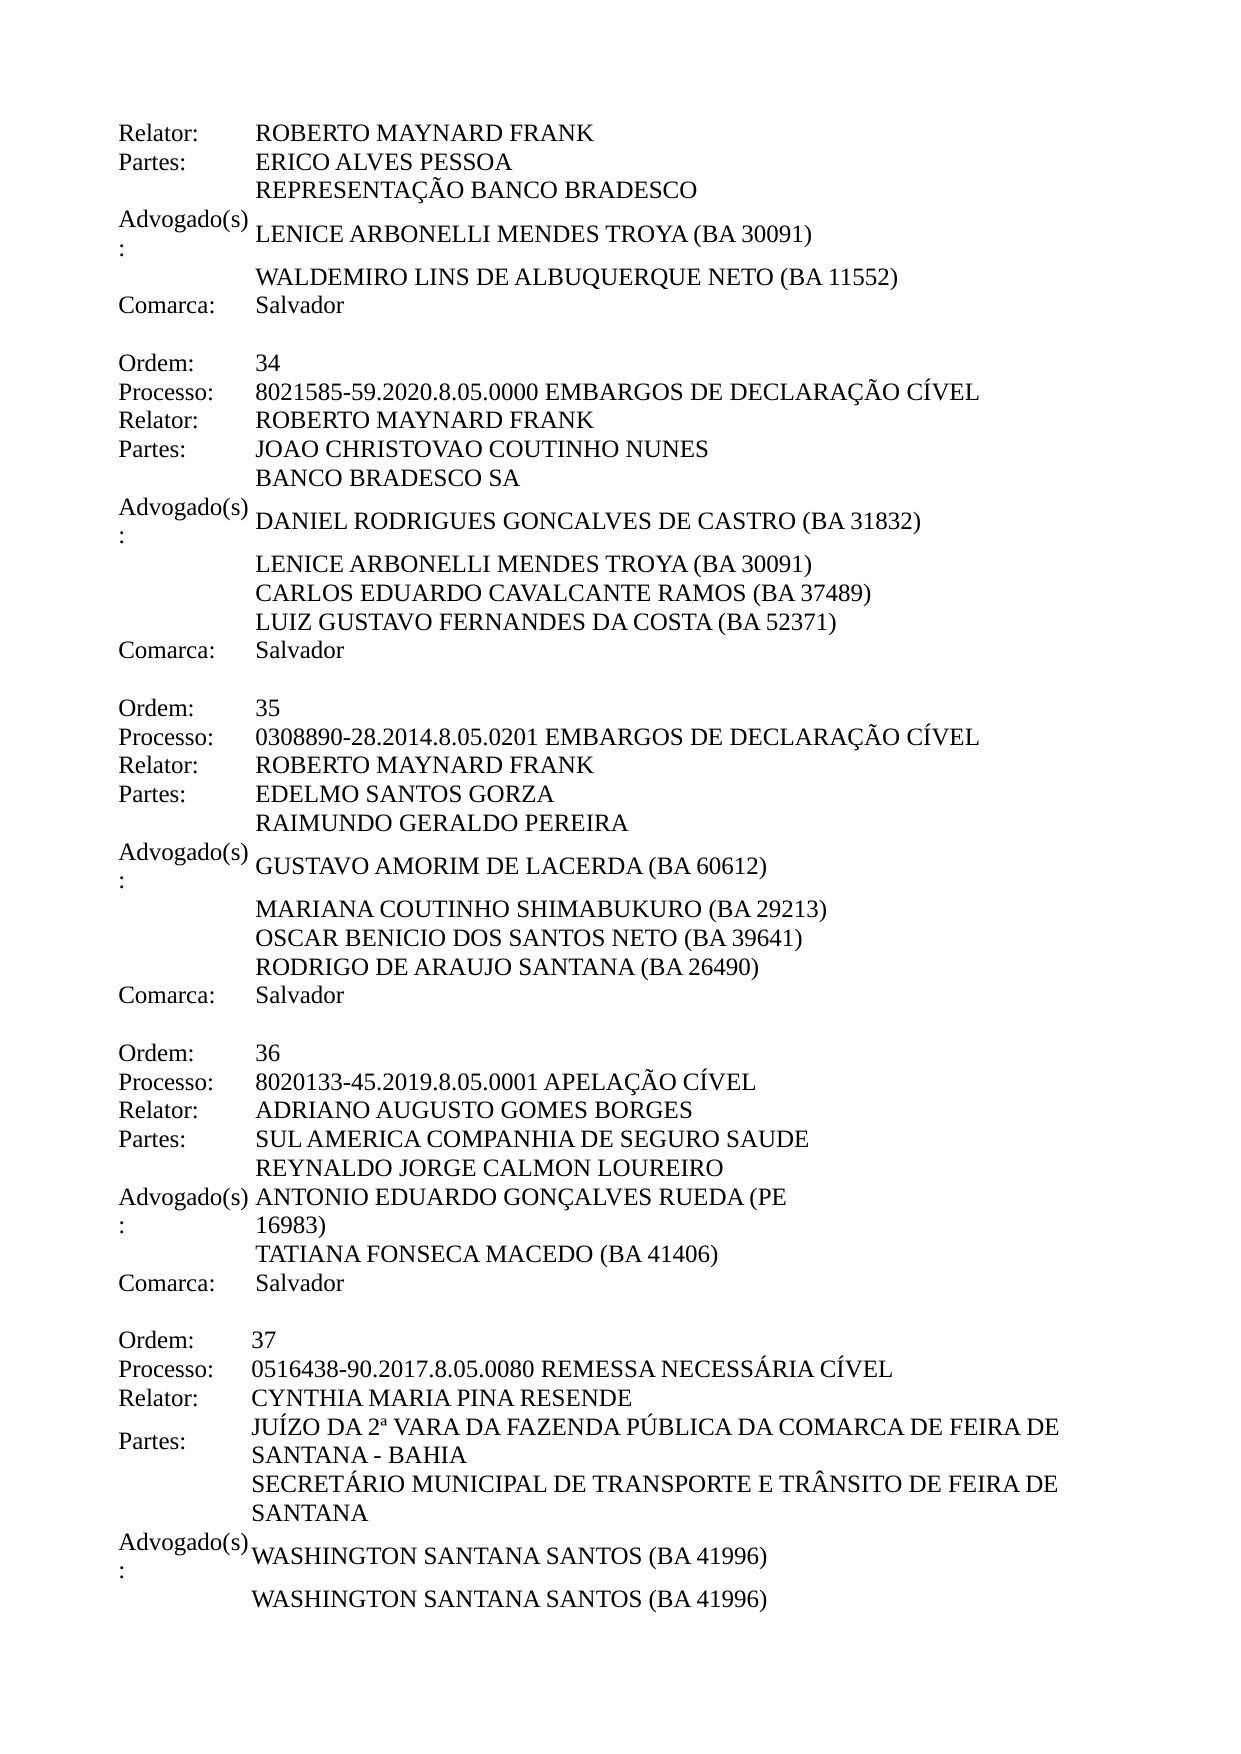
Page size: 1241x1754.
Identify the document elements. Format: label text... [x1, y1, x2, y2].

table_cell Relator: [118, 1383, 251, 1412]
table_cell [118, 894, 255, 923]
table_cell Advogado(s): [118, 492, 255, 549]
table_cell Partes: [118, 1124, 255, 1153]
table_cell JOAO CHRISTOVAO COUTINHO NUNES [255, 434, 981, 463]
table_cell Salvador [255, 981, 981, 1009]
table_header 34 [255, 348, 981, 377]
table_cell 0308890-28.2014.8.05.0201 EMBARGOS DE DECLARAÇÃO CÍVEL [255, 722, 981, 751]
table_cell [118, 578, 255, 607]
table_cell [118, 1584, 251, 1613]
table_cell Processo: [118, 377, 255, 406]
table_cell ANTONIO EDUARDO GONÇALVES RUEDA (PE 16983) [255, 1182, 864, 1239]
table_cell Comarca: [118, 1268, 255, 1297]
table_cell Comarca: [118, 291, 255, 319]
table_header 35 [255, 693, 981, 722]
table_cell Advogado(s): [118, 1182, 255, 1239]
table_cell Salvador [255, 636, 981, 664]
table_cell Salvador [255, 291, 981, 319]
table_cell Partes: [118, 1412, 251, 1469]
table_cell CARLOS EDUARDO CAVALCANTE RAMOS (BA 37489) [255, 578, 981, 607]
table_cell [118, 607, 255, 636]
table_cell LENICE ARBONELLI MENDES TROYA (BA 30091) [255, 204, 981, 262]
table_cell RAIMUNDO GERALDO PEREIRA [255, 808, 981, 837]
table_cell 8020133-45.2019.8.05.0001 APELAÇÃO CÍVEL [255, 1067, 864, 1096]
table_cell [118, 176, 255, 204]
table_cell 0516438-90.2017.8.05.0080 REMESSA NECESSÁRIA CÍVEL [251, 1354, 1122, 1383]
table_cell SECRETÁRIO MUNICIPAL DE TRANSPORTE E TRÂNSITO DE FEIRA DE SANTANA [251, 1469, 1122, 1527]
table_cell WALDEMIRO LINS DE ALBUQUERQUE NETO (BA 11552) [255, 262, 981, 291]
table_cell Processo: [118, 1354, 251, 1383]
table_cell [118, 1469, 251, 1527]
table_cell 8021585-59.2020.8.05.0000 EMBARGOS DE DECLARAÇÃO CÍVEL [255, 377, 981, 406]
table_cell GUSTAVO AMORIM DE LACERDA (BA 60612) [255, 837, 981, 894]
table_cell TATIANA FONSECA MACEDO (BA 41406) [255, 1239, 864, 1268]
table_header Ordem: [118, 348, 255, 377]
table_cell CYNTHIA MARIA PINA RESENDE [251, 1383, 1122, 1412]
table_cell SUL AMERICA COMPANHIA DE SEGURO SAUDE [255, 1124, 864, 1153]
table_header Ordem: [118, 1038, 255, 1067]
table_cell Relator: [118, 751, 255, 779]
table_cell ROBERTO MAYNARD FRANK [255, 751, 981, 779]
table_cell LUIZ GUSTAVO FERNANDES DA COSTA (BA 52371) [255, 607, 981, 636]
table_header Ordem: [118, 693, 255, 722]
table_cell ROBERTO MAYNARD FRANK [255, 406, 981, 434]
table_cell Relator: [118, 1096, 255, 1124]
table_cell DANIEL RODRIGUES GONCALVES DE CASTRO (BA 31832) [255, 492, 981, 549]
table_cell Advogado(s): [118, 1527, 251, 1584]
table_cell [118, 1153, 255, 1182]
table_cell Comarca: [118, 981, 255, 1009]
table_cell ADRIANO AUGUSTO GOMES BORGES [255, 1096, 864, 1124]
table_cell [118, 923, 255, 952]
table_header Ordem: [118, 1326, 251, 1354]
table_cell WASHINGTON SANTANA SANTOS (BA 41996) [251, 1584, 1122, 1613]
table_cell ROBERTO MAYNARD FRANK [255, 118, 981, 147]
table_cell WASHINGTON SANTANA SANTOS (BA 41996) [251, 1527, 1122, 1584]
table_cell Relator: [118, 406, 255, 434]
table_cell LENICE ARBONELLI MENDES TROYA (BA 30091) [255, 549, 981, 578]
table_cell [118, 262, 255, 291]
table_cell Partes: [118, 434, 255, 463]
table_cell [118, 952, 255, 981]
table_cell BANCO BRADESCO SA [255, 463, 981, 492]
table_cell Partes: [118, 147, 255, 176]
table_cell RODRIGO DE ARAUJO SANTANA (BA 26490) [255, 952, 981, 981]
table_cell REPRESENTAÇÃO BANCO BRADESCO [255, 176, 981, 204]
table_cell [118, 549, 255, 578]
table_cell Advogado(s): [118, 204, 255, 262]
table_cell REYNALDO JORGE CALMON LOUREIRO [255, 1153, 864, 1182]
table_cell Relator: [118, 118, 255, 147]
table_cell OSCAR BENICIO DOS SANTOS NETO (BA 39641) [255, 923, 981, 952]
table_cell Advogado(s): [118, 837, 255, 894]
table_cell Salvador [255, 1268, 864, 1297]
table_cell Processo: [118, 1067, 255, 1096]
table_cell MARIANA COUTINHO SHIMABUKURO (BA 29213) [255, 894, 981, 923]
table_cell Comarca: [118, 636, 255, 664]
table_cell EDELMO SANTOS GORZA [255, 779, 981, 808]
table_cell [118, 463, 255, 492]
table_cell JUÍZO DA 2ª VARA DA FAZENDA PÚBLICA DA COMARCA DE FEIRA DE SANTANA - BAHIA [251, 1412, 1122, 1469]
table_cell [118, 808, 255, 837]
table_header 36 [255, 1038, 864, 1067]
table_cell ERICO ALVES PESSOA [255, 147, 981, 176]
table_cell [118, 1239, 255, 1268]
table_cell Processo: [118, 722, 255, 751]
table_cell Partes: [118, 779, 255, 808]
table_header 37 [251, 1326, 1122, 1354]
